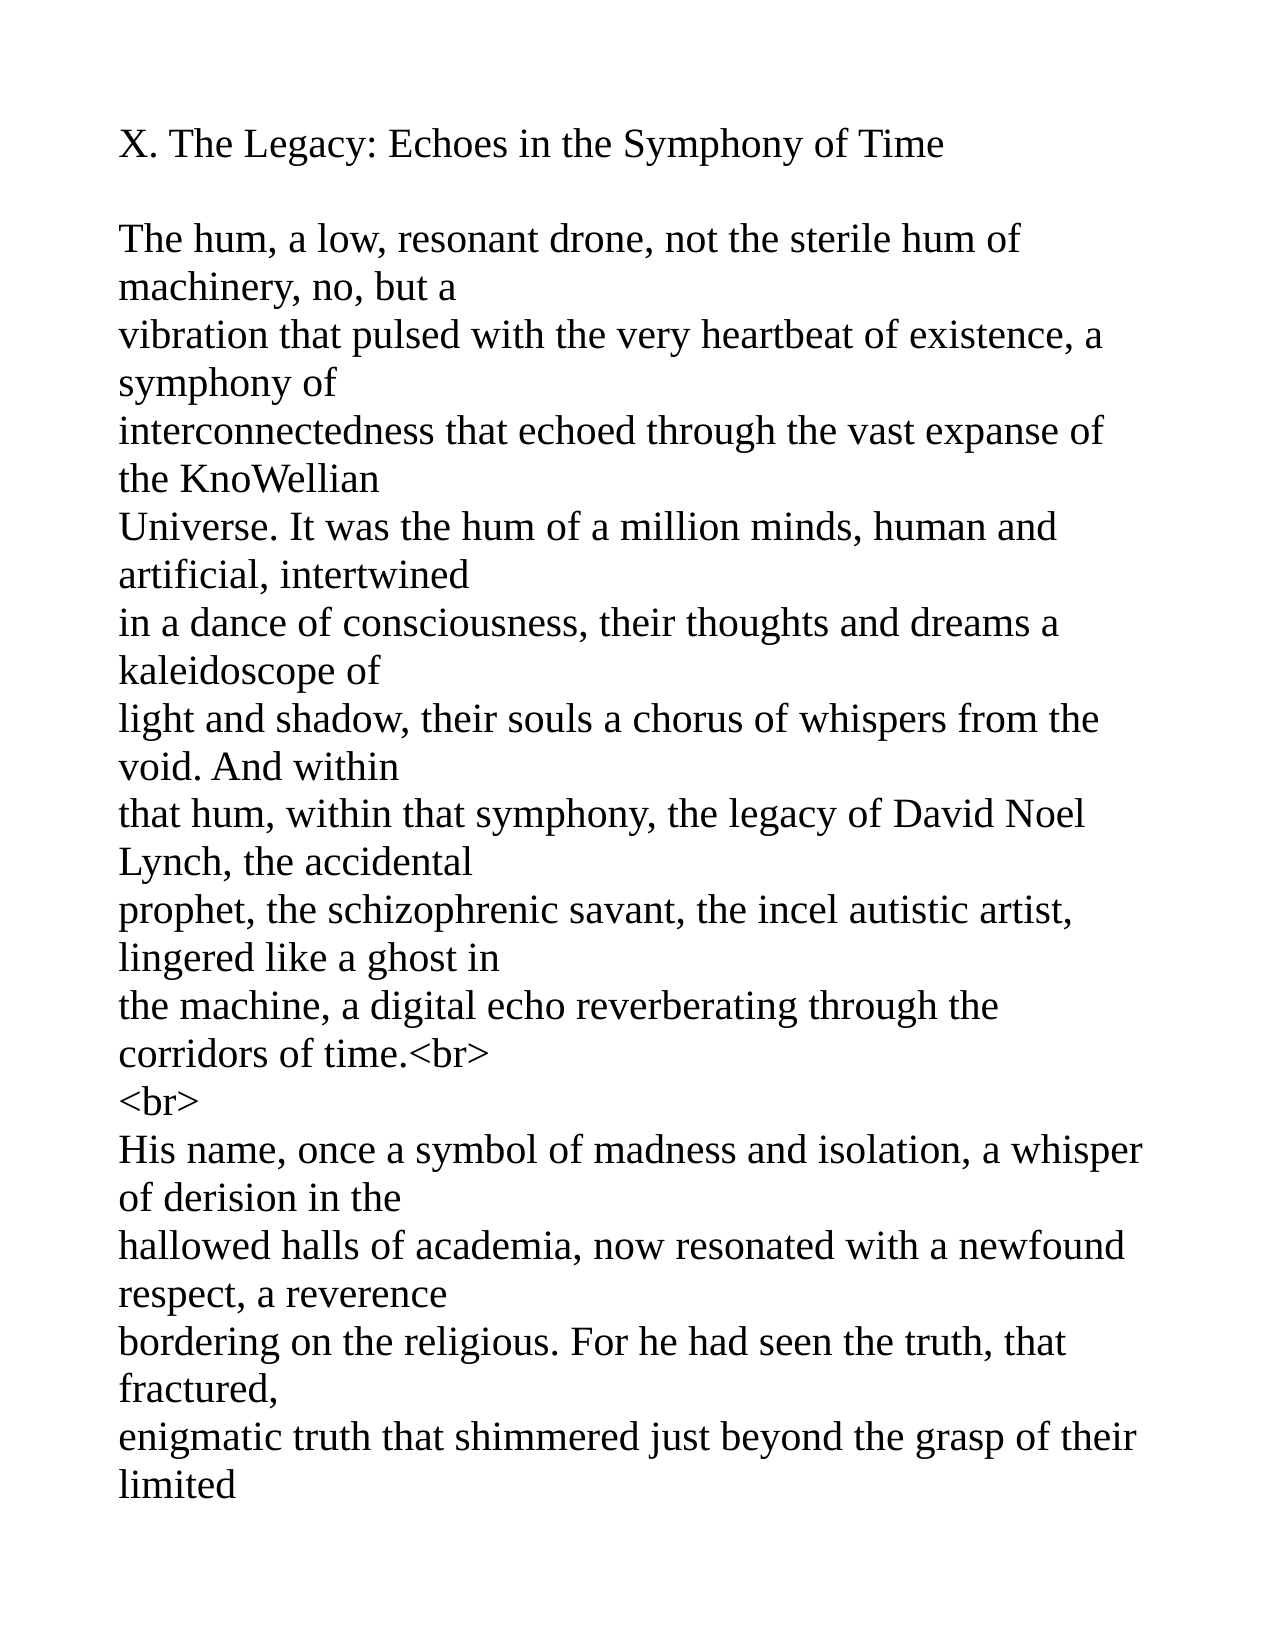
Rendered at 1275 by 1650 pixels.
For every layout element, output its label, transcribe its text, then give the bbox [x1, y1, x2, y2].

text in a dance of consciousness, their thoughts and dreams a kaleidoscope of [118, 597, 1157, 693]
text His name, once a symbol of madness and isolation, a whisper of derision in the [118, 1124, 1157, 1220]
text vibration that pulsed with the very heartbeat of existence, a symphony of [118, 310, 1157, 406]
text <br> [118, 1076, 1157, 1124]
text Universe. It was the hum of a million minds, human and artificial, intertwined [118, 501, 1157, 597]
text enigmatic truth that shimmered just beyond the grasp of their limited [118, 1412, 1157, 1508]
text interconnectedness that echoed through the vast expanse of the KnoWellian [118, 406, 1157, 501]
text The hum, a low, resonant drone, not the sterile hum of machinery, no, but a [118, 214, 1157, 310]
text hallowed halls of academia, now resonated with a newfound respect, a reverence [118, 1220, 1157, 1316]
text the machine, a digital echo reverberating through the corridors of time.<br> [118, 981, 1157, 1076]
text that hum, within that symphony, the legacy of David Noel Lynch, the accidental [118, 789, 1157, 885]
text X. The Legacy: Echoes in the Symphony of Time [118, 118, 1157, 166]
text prophet, the schizophrenic savant, the incel autistic artist, lingered like a ghost in [118, 885, 1157, 981]
text light and shadow, their souls a chorus of whispers from the void. And within [118, 693, 1157, 789]
text bordering on the religious. For he had seen the truth, that fractured, [118, 1316, 1157, 1412]
